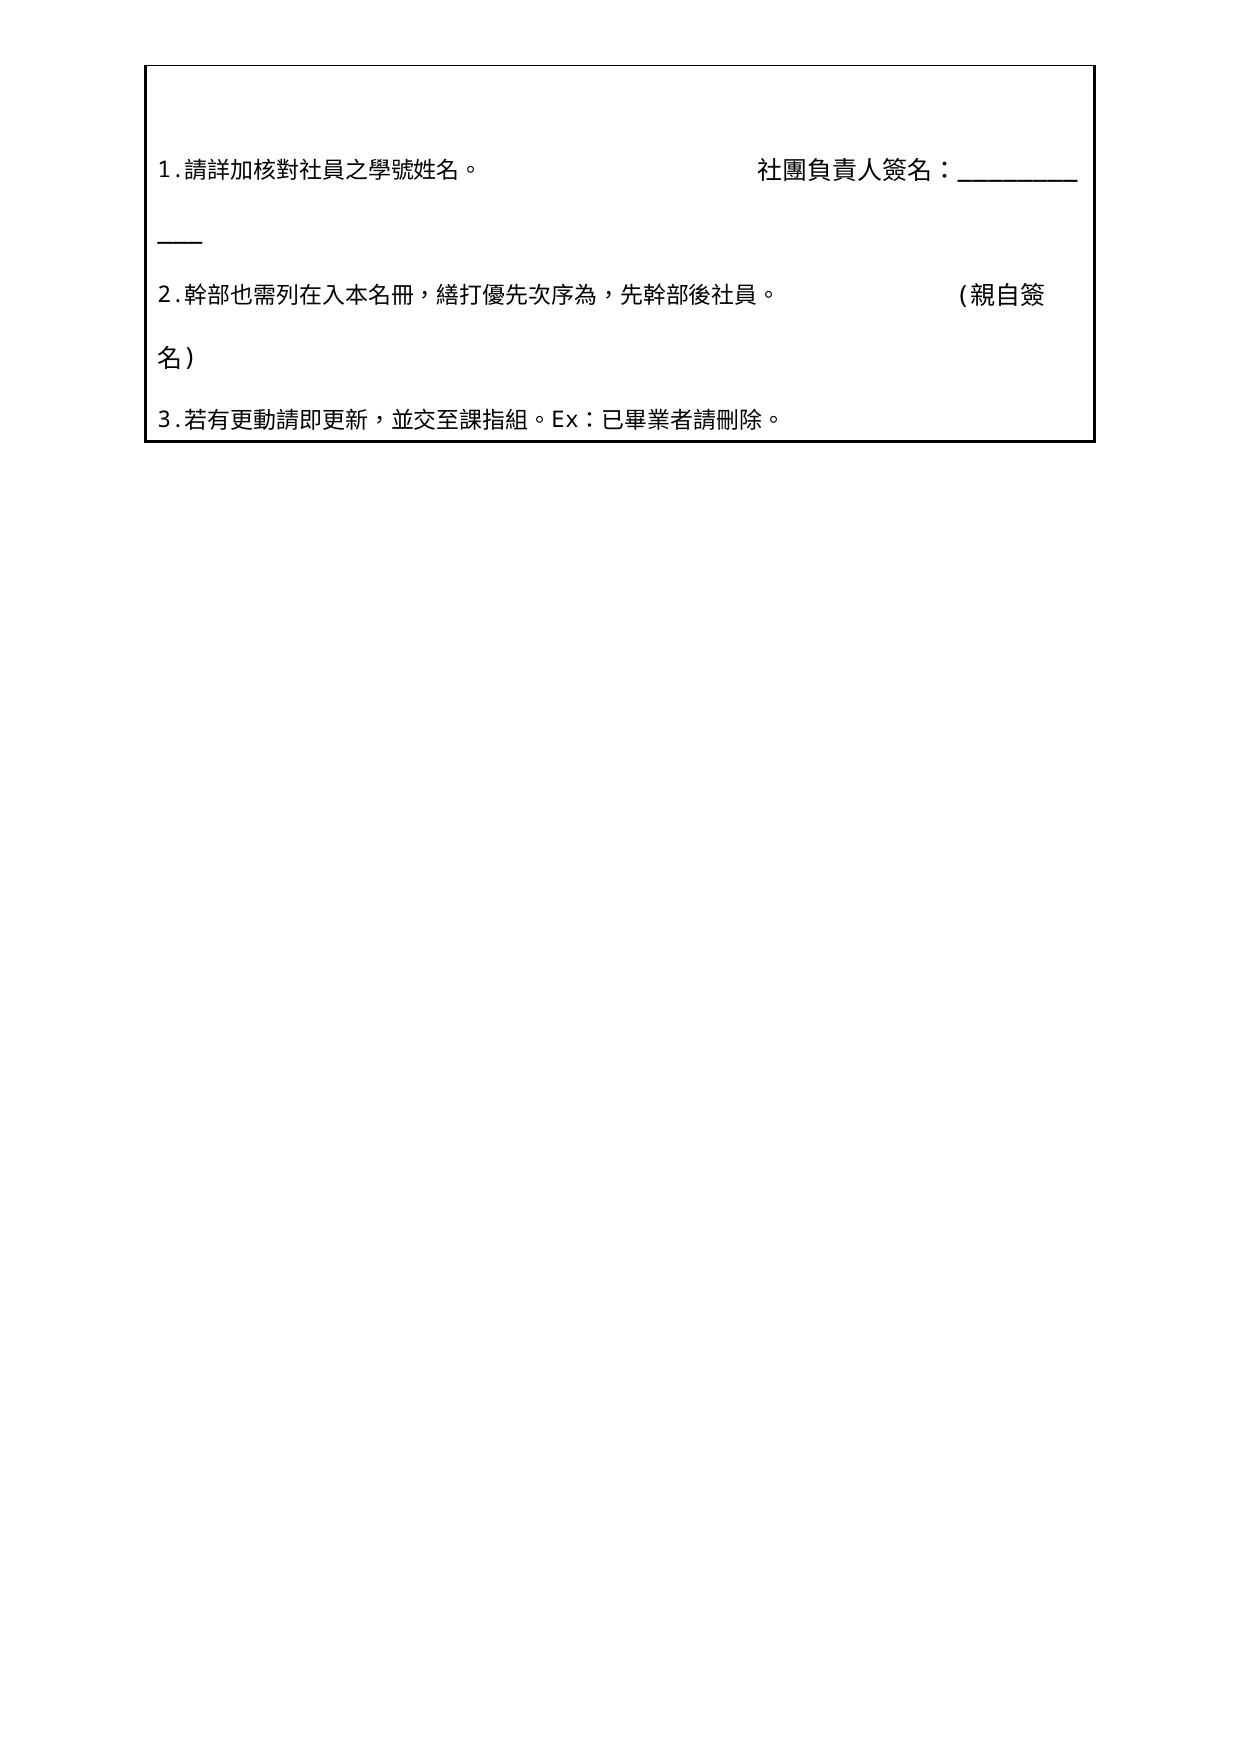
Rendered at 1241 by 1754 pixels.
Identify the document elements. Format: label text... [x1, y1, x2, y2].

table_cell 1.請詳加核對社員之學號姓名。 社團負責人簽名：___________ 2.幹部也需列在入本名冊，繕打優先次序為，先幹部後社員。 (親自簽名) 3.若有更動請即更新，並交至課指組。Ex：已畢業者請刪除。 [147, 66, 1093, 439]
